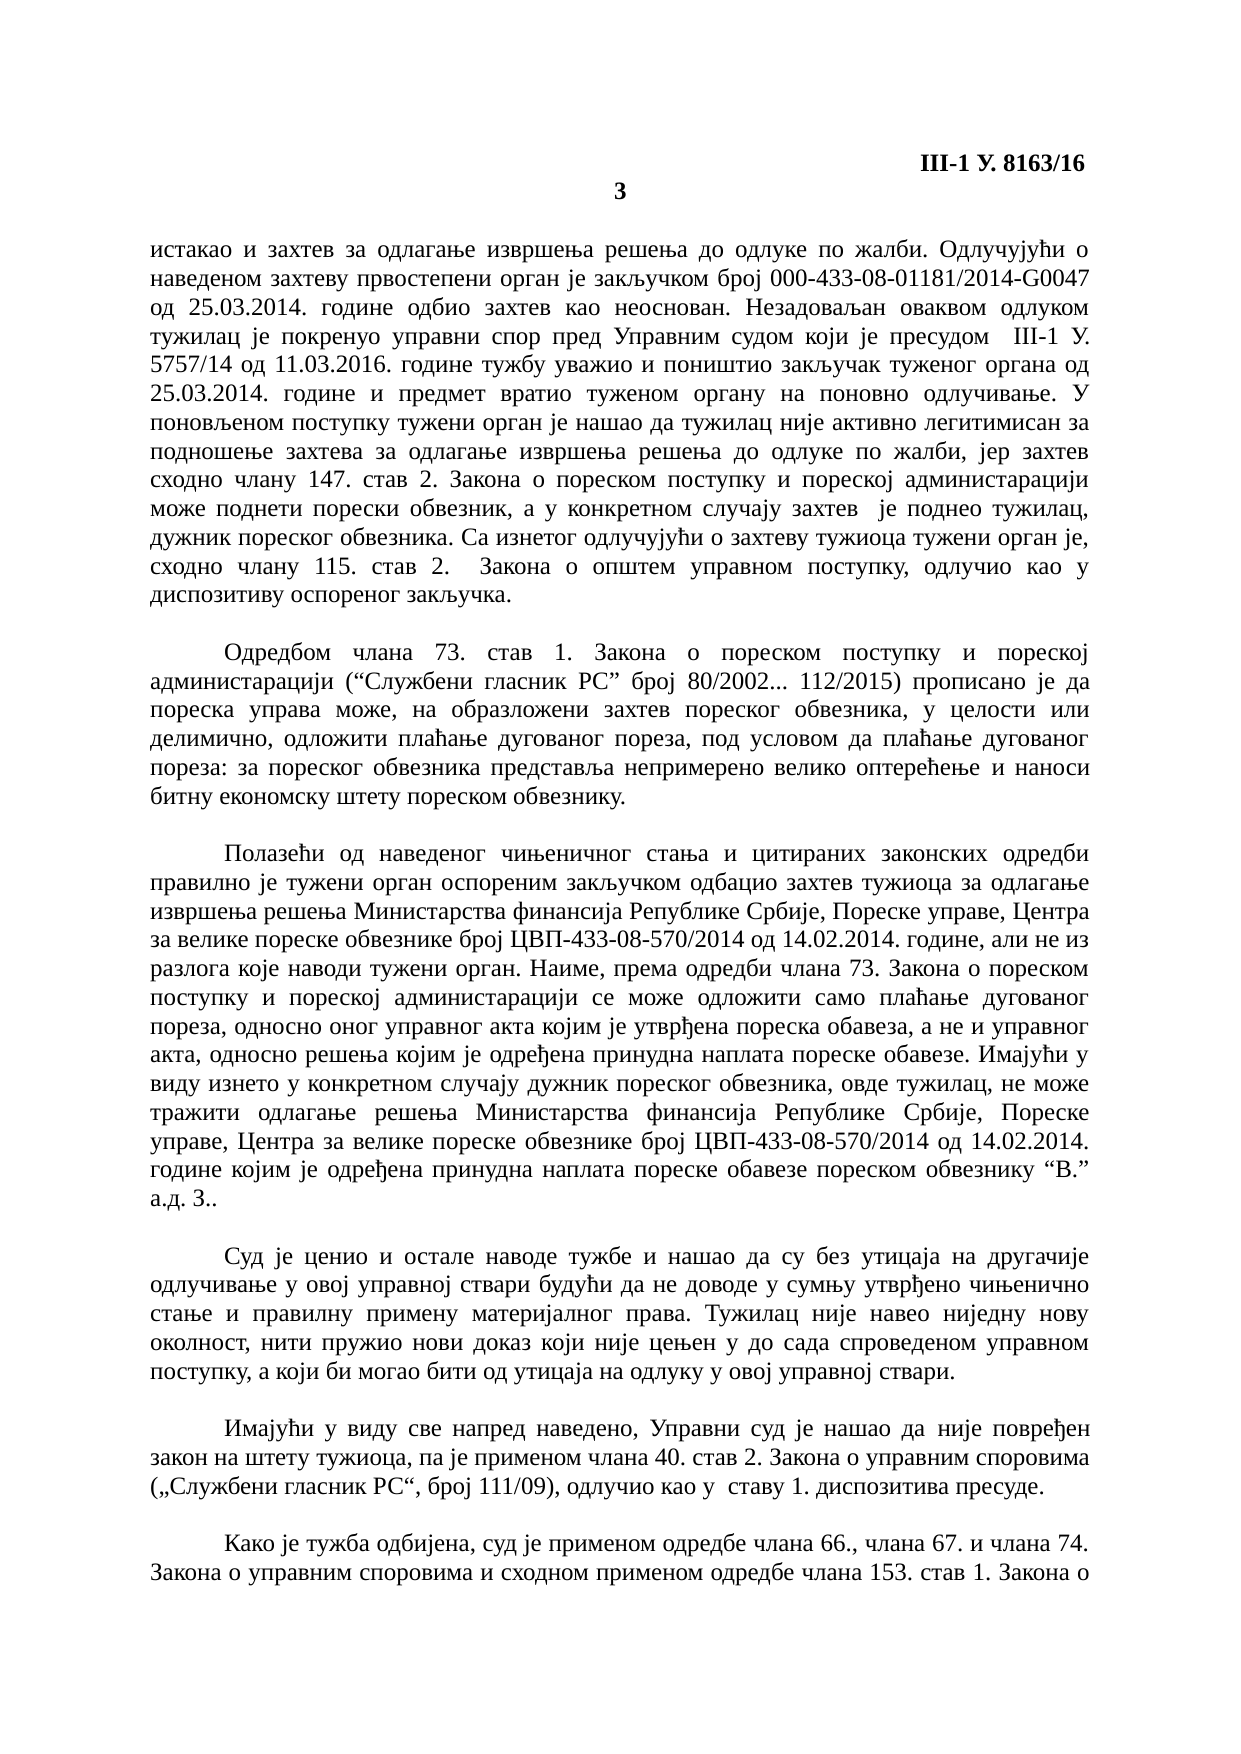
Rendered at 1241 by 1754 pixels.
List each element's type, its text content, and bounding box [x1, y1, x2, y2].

text Како је тужба одбијена, суд је применом одредбе члана 66., члана 67. и члана 74. Закона о управним споровима и сходном применом одредбе члана 153. став 1. Закона о [150, 1528, 1090, 1586]
text Имајући у виду све напред наведено, Управни суд је нашао да није повређен закон на штету тужиоца, па је применом члана 40. став 2. Закона о управним споровима („Службени гласник РС“, број 111/09), одлучио као у ставу 1. диспозитива пресуде. [150, 1413, 1090, 1499]
text Полазећи од наведеног чињеничног стања и цитираних законских одредби правилно је тужени орган оспореним закључком одбацио захтев тужиоца за одлагање извршења решења Министарства финансија Републике Србије, Пореске управе, Центра за велике пореске обвезнике број ЦВП-433-08-570/2014 од 14.02.2014. године, али не из разлога које наводи тужени орган. Наиме, према одредби члана 73. Закона о пореском поступку и пореској администарацији се може одложити само плаћање дугованог пореза, односно оног управног акта којим је утврђена пореска обавеза, а не и управног акта, односно решења којим је одређена принудна наплата пореске обавезе. Имајући у виду изнето у конкретном случају дужник пореског обвезника, овде тужилац, не може тражити одлагање решења Министарства финансија Републике Србије, Пореске управе, Центра за велике пореске обвезнике број ЦВП-433-08-570/2014 од 14.02.2014. године којим је одређена принудна наплата пореске обавезе пореском обвезнику “В.” а.д. З.. [150, 838, 1090, 1212]
text Одредбом члана 73. став 1. Закона о пореском поступку и пореској администарацији (“Службени гласник РС” број 80/2002... 112/2015) прописано је да пореска управа може, на образложени захтев пореског обвезника, у целости или делимично, одложити плаћање дугованог пореза, под условом да плаћање дугованог пореза: за пореског обвезника представља непримерено велико оптерећење и наноси битну економску штету пореском обвезнику. [150, 637, 1090, 809]
text Суд је ценио и остале наводе тужбе и нашао да су без утицаја на другачије одлучивање у овој управној ствари будући да не доводе у сумњу утврђено чињенично стање и правилну примену материјалног права. Тужилац није навео ниједну нову околност, нити пружио нови доказ који није цењен у до сада спроведеном управном поступку, а који би могао бити од утицаја на одлуку у овој управној ствари. [150, 1241, 1090, 1384]
text истакао и захтев за одлагање извршења решења до одлуке по жалби. Одлучујући о наведеном захтеву првостепени орган је закључком број 000-433-08-01181/2014-G0047 од 25.03.2014. године одбио захтев као неоснован. Незадоваљан оваквом одлуком тужилац је покренуо управни спор пред Управним судом који је пресудом III-1 У. 5757/14 од 11.03.2016. године тужбу уважио и поништио закључак туженог органа од 25.03.2014. године и предмет вратио туженом органу на поновно одлучивање. У поновљеном поступку тужени орган је нашао да тужилац није активно легитимисан за подношење захтева за одлагање извршења решења до одлуке по жалби, јер захтев сходно члану 147. став 2. Закона о пореском поступку и пореској администарацији може поднети порески обвезник, а у конкретном случају захтев је поднео тужилац, дужник пореског обвезника. Са изнетог одлучујући о захтеву тужиоца тужени орган је, сходно члану 115. став 2. Закона о општем управном поступку, одлучио као у диспозитиву оспореног закључка. [150, 234, 1090, 608]
